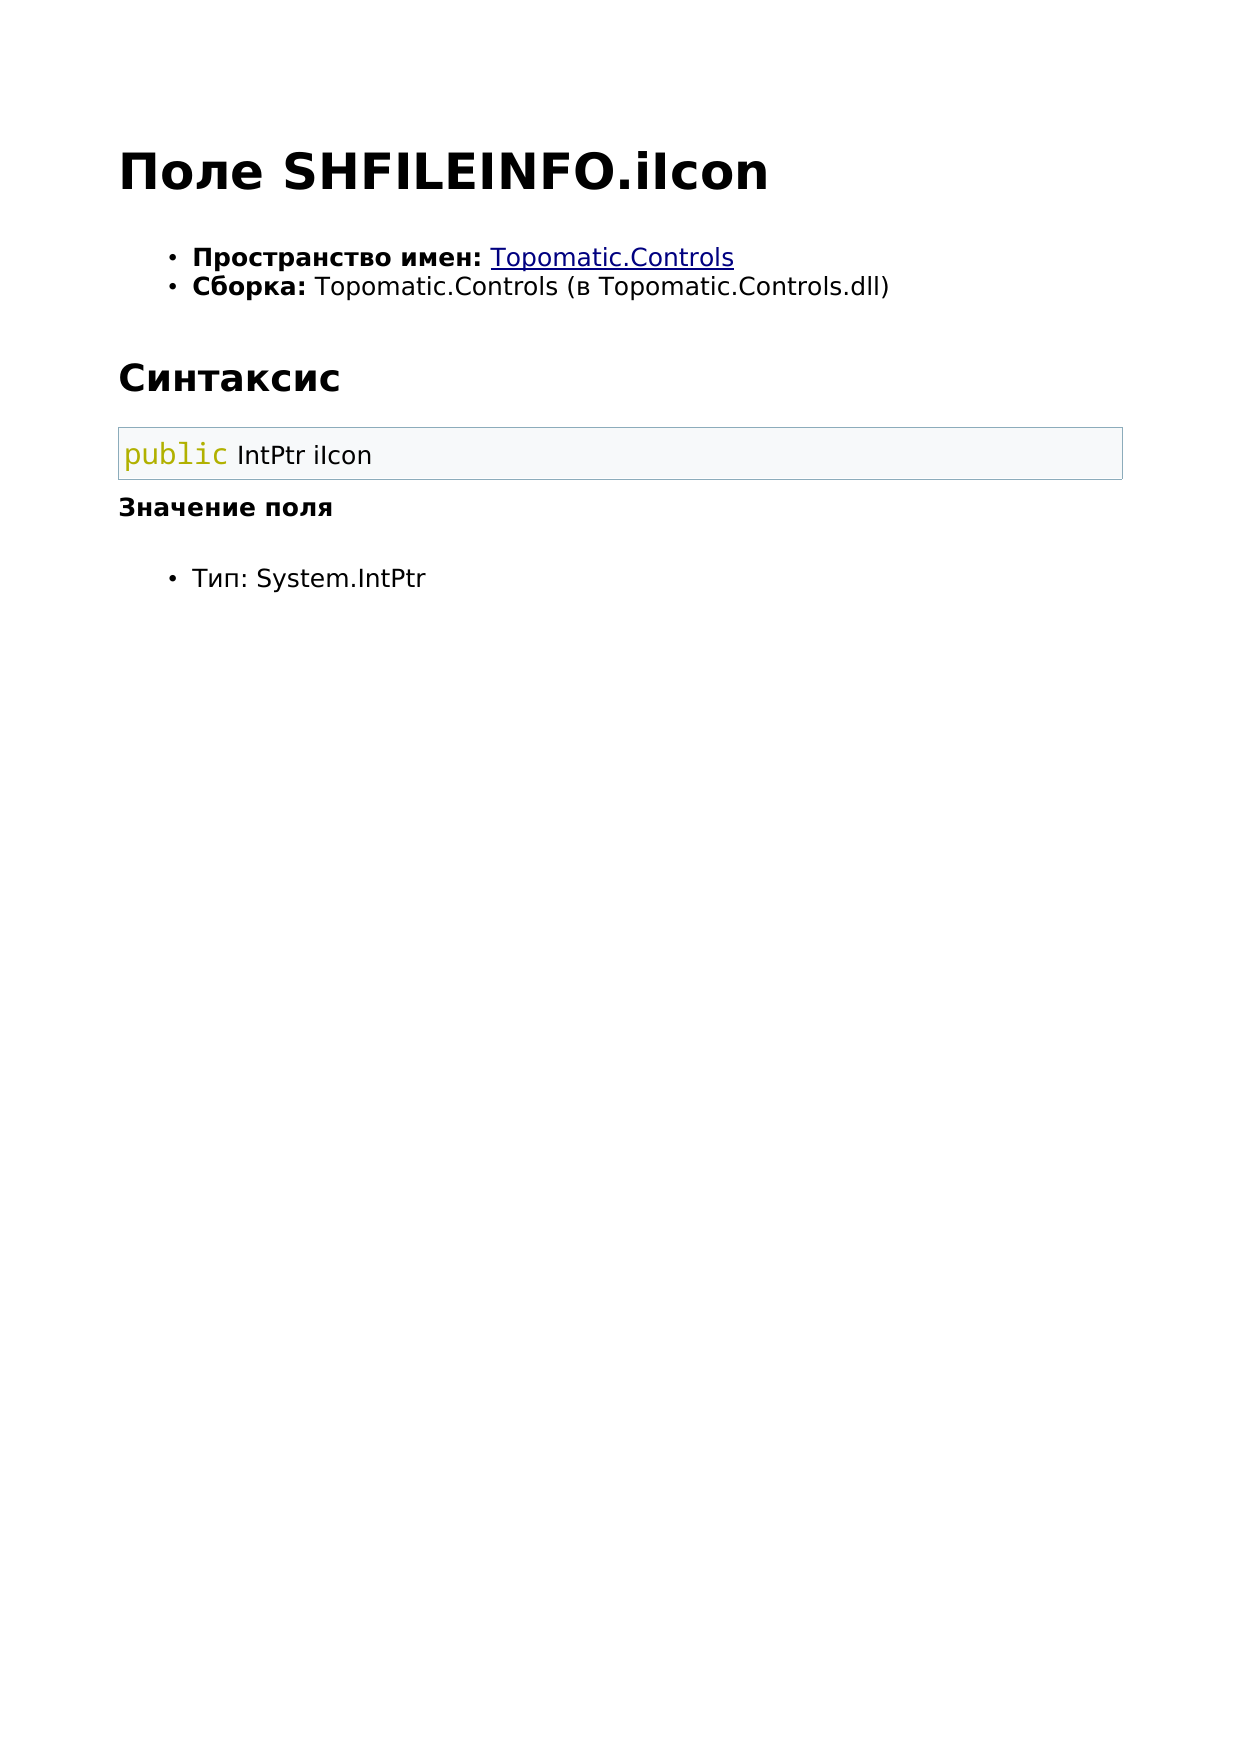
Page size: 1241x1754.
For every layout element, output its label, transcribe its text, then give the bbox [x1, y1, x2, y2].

table_header public IntPtr iIcon [119, 428, 1122, 478]
subtitle Поле SHFILEINFO.iIcon [118, 143, 1122, 201]
text Значение поля [118, 493, 1122, 523]
subtitle Синтаксис [118, 356, 1122, 400]
list Тип: System.IntPtr [177, 564, 1122, 594]
list Сборка: Topomatic.Controls (в Topomatic.Controls.dll) [177, 272, 1122, 302]
list Пространство имен: Topomatic.Controls [177, 243, 1122, 272]
